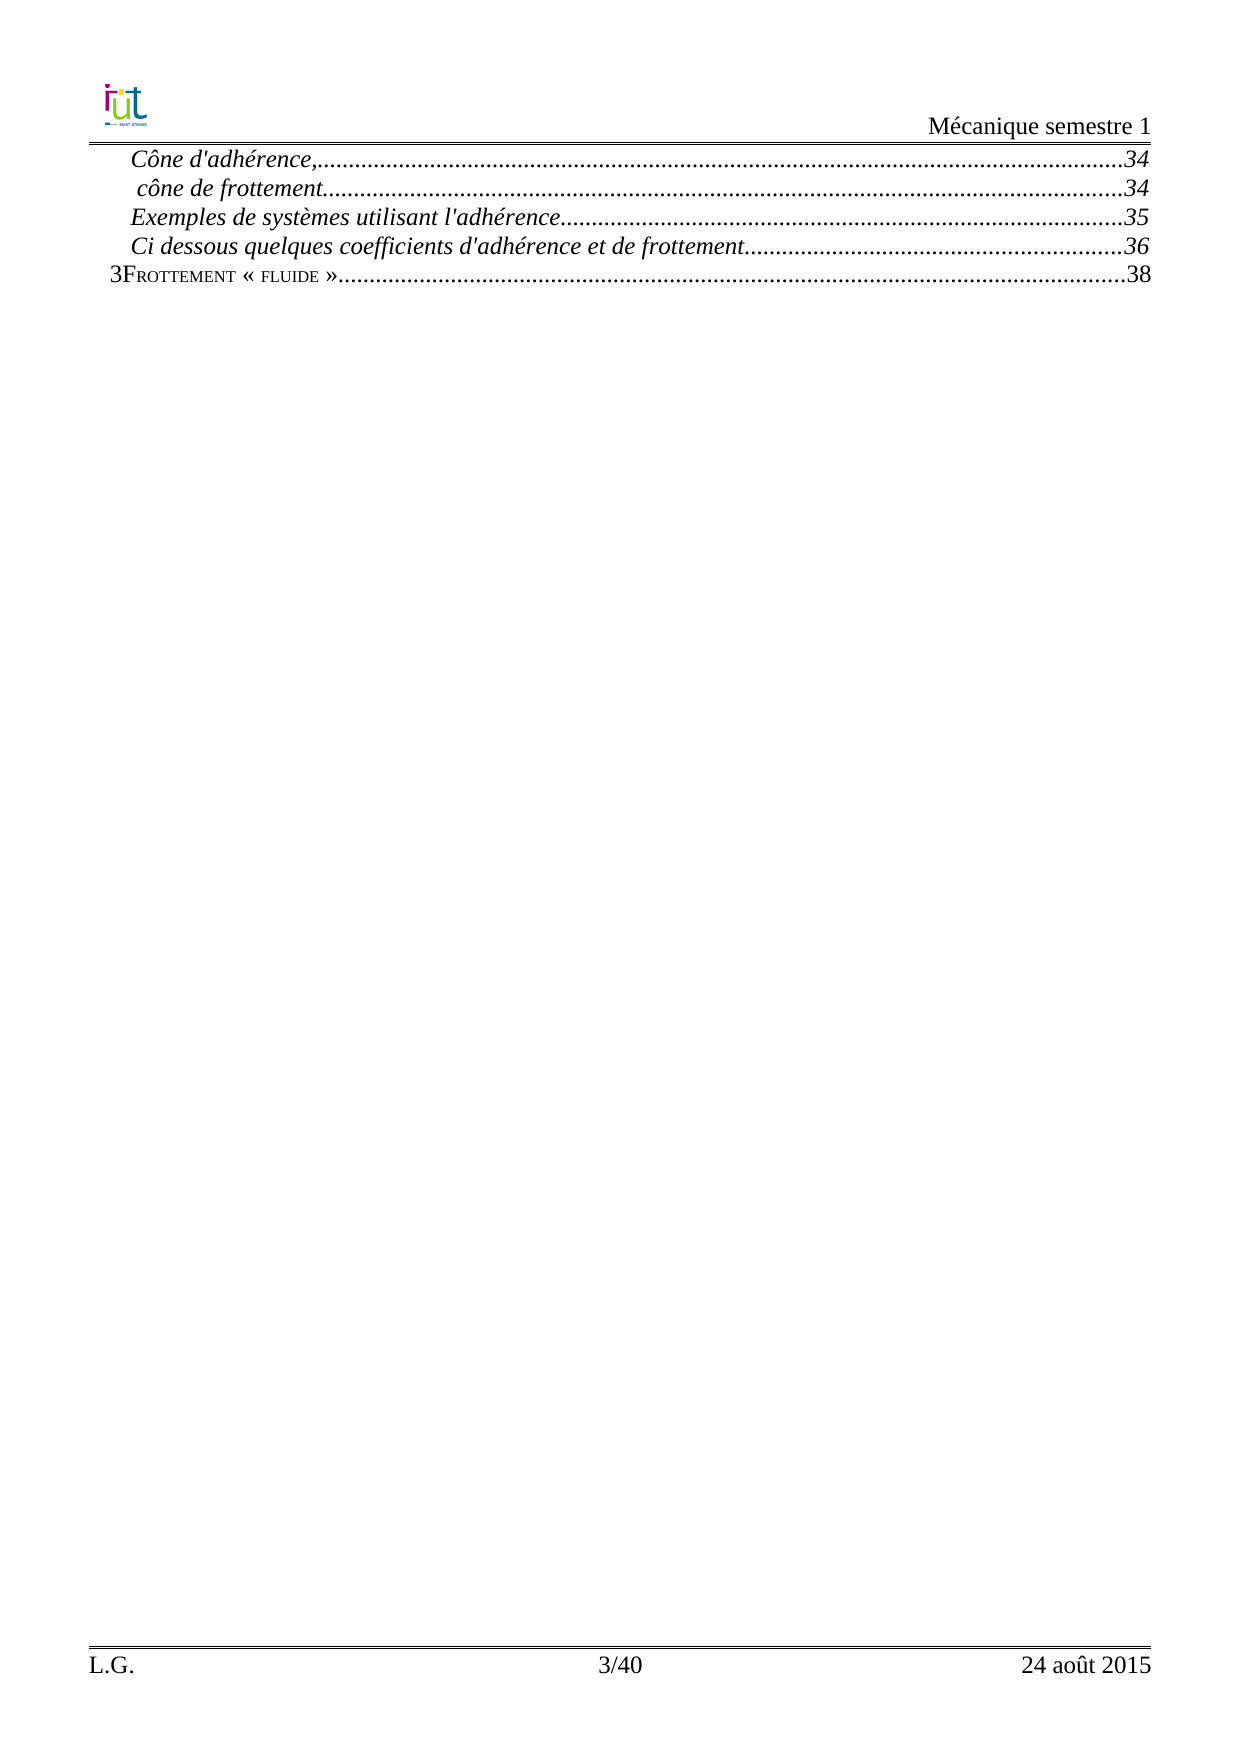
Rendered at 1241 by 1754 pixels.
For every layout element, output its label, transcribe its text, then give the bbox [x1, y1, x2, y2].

text 3Frottement « fluide » 38 [109, 259, 1151, 288]
picture [105, 84, 147, 126]
text Cône d'adhérence, 34 [130, 145, 1151, 173]
text Ci dessous quelques coefficients d'adhérence et de frottement 36 [130, 231, 1151, 259]
text Exemples de systèmes utilisant l'adhérence 35 [130, 202, 1151, 231]
text cône de frottement 34 [130, 173, 1151, 202]
